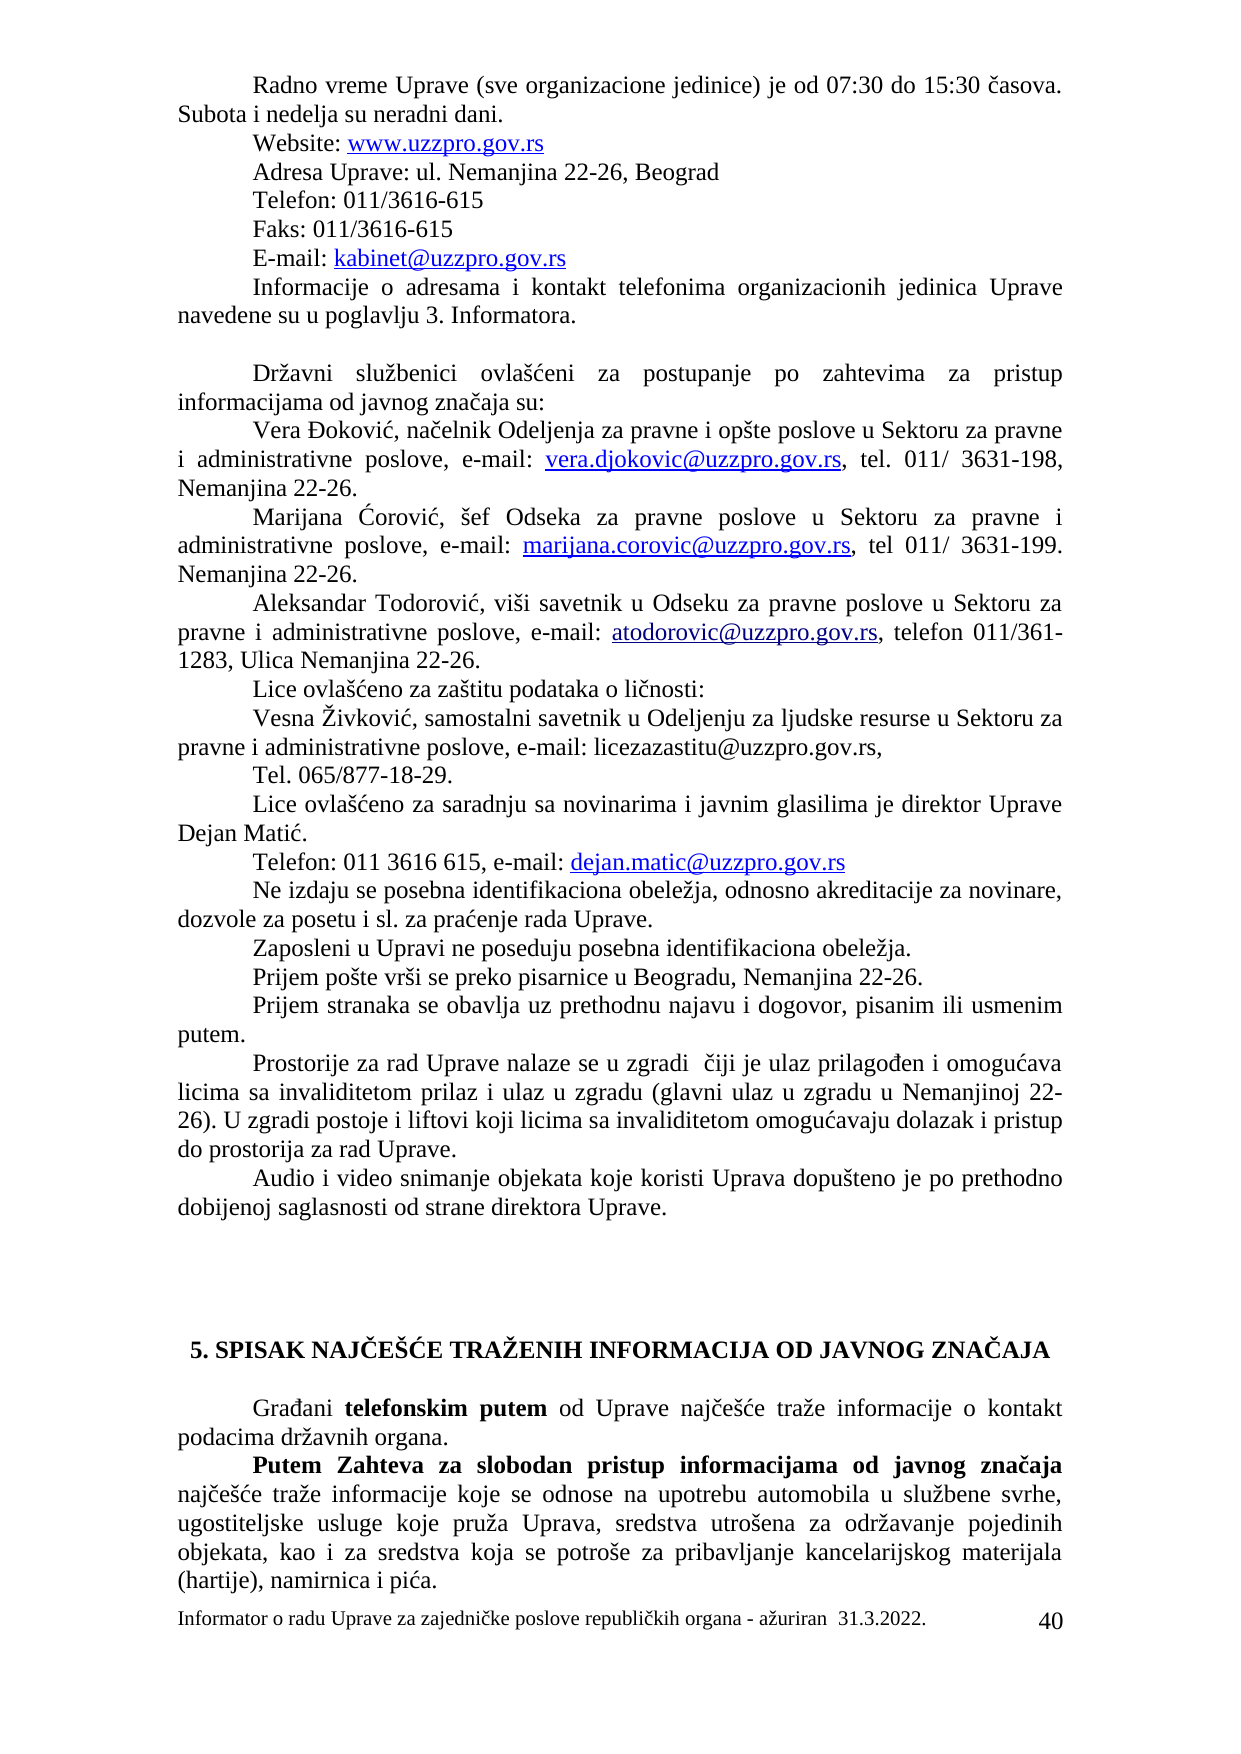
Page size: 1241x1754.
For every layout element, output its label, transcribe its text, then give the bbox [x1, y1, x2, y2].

text Lice ovlašćeno za saradnju sa novinarima i javnim glasilima je direktor Uprave Dejan Matić. [177, 789, 1063, 847]
text 5. SPISAK NAJČEŠĆE TRAŽENIH INFORMACIJA OD JAVNOG ZNAČAJA [177, 1335, 1063, 1364]
text Telefon: 011/3616-615 [177, 185, 1063, 214]
text Informacije o adresama i kontakt telefonima organizacionih jedinica Uprave navedene su u poglavlјu 3. Informatora. [177, 272, 1063, 329]
text Lice ovlašćeno za zaštitu podataka o ličnosti: [177, 674, 1063, 703]
text Tel. 065/877-18-29. [177, 760, 1063, 789]
text Prijem pošte vrši se preko pisarnice u Beogradu, Nemanjina 22-26. [177, 962, 1063, 990]
text E-mail: kabinet@uzzpro.gov.rs [177, 243, 1063, 272]
text Aleksandar Todorović, viši savetnik u Odseku za pravne poslove u Sektoru za pravne i administrativne poslove, e-mail: atodorovic@uzzpro.gov.rs, telefon 011/361-1283, Ulica Nemanjina 22-26. [177, 588, 1063, 674]
text Prijem stranaka se obavlјa uz prethodnu najavu i dogovor, pisanim ili usmenim putem. [177, 990, 1063, 1048]
text Građani telefonskim putem od Uprave najčešće traže informacije o kontakt podacima državnih organa. [177, 1393, 1063, 1450]
text Vesna Živković, samostalni savetnik u Odeljenju za ljudske resurse u Sektoru za pravne i administrativne poslove, e-mail: licezazastitu@uzzpro.gov.rs, [177, 703, 1063, 760]
text Website: www.uzzpro.gov.rs [177, 128, 1063, 157]
text Radno vreme Uprave (sve organizacione jedinice) je od 07:30 do 15:30 časova. Subota i nedelјa su neradni dani. [177, 70, 1063, 128]
text Audio i video snimanje objekata koje koristi Uprava dopušteno je po prethodno dobijenoj saglasnosti od strane direktora Uprave. [177, 1163, 1063, 1220]
text Faks: 011/3616-615 [177, 214, 1063, 243]
text Adresa Uprave: ul. Nemanjina 22-26, Beograd [177, 157, 1063, 185]
text Marijana Ćorović, šef Odseka za pravne poslove u Sektoru za pravne i administrativne poslove, e-mail: marijana.corovic@uzzpro.gov.rs, tel 011/ 3631-199. Nemanjina 22-26. [177, 502, 1063, 588]
text Vera Đoković, načelnik Odelјenja za pravne i opšte poslove u Sektoru za pravne i administrativne poslove, e-mail: vera.djokovic@uzzpro.gov.rs, tel. 011/ 3631-198, Nemanjina 22-26. [177, 415, 1063, 502]
text Putem Zahteva za slobodan pristup informacijama od javnog značaja najčešće traže informacije koje se odnose na upotrebu automobila u službene svrhe, ugostitelјske usluge koje pruža Uprava, sredstva utrošena za održavanje pojedinih objekata, kao i za sredstva koja se potroše za pribavlјanje kancelarijskog materijala (hartije), namirnica i pića. [177, 1450, 1063, 1594]
text Ne izdaju se posebna identifikaciona obeležja, odnosno akreditacije za novinare, dozvole za posetu i sl. za praćenje rada Uprave. [177, 875, 1063, 933]
text Zaposleni u Upravi ne poseduju posebna identifikaciona obeležja. [177, 933, 1063, 962]
text Državni službenici ovlašćeni za postupanje po zahtevima za pristup informacijama od javnog značaja su: [177, 358, 1063, 415]
text Telefon: 011 3616 615, e-mail: dejan.matic@uzzpro.gov.rs [177, 847, 1063, 875]
text Prostorije za rad Uprave nalaze se u zgradi čiji je ulaz prilagođen i omogućava licima sa invaliditetom prilaz i ulaz u zgradu (glavni ulaz u zgradu u Nemanjinoj 22-26). U zgradi postoje i liftovi koji licima sa invaliditetom omogućavaju dolazak i pristup do prostorija za rad Uprave. [177, 1048, 1063, 1163]
